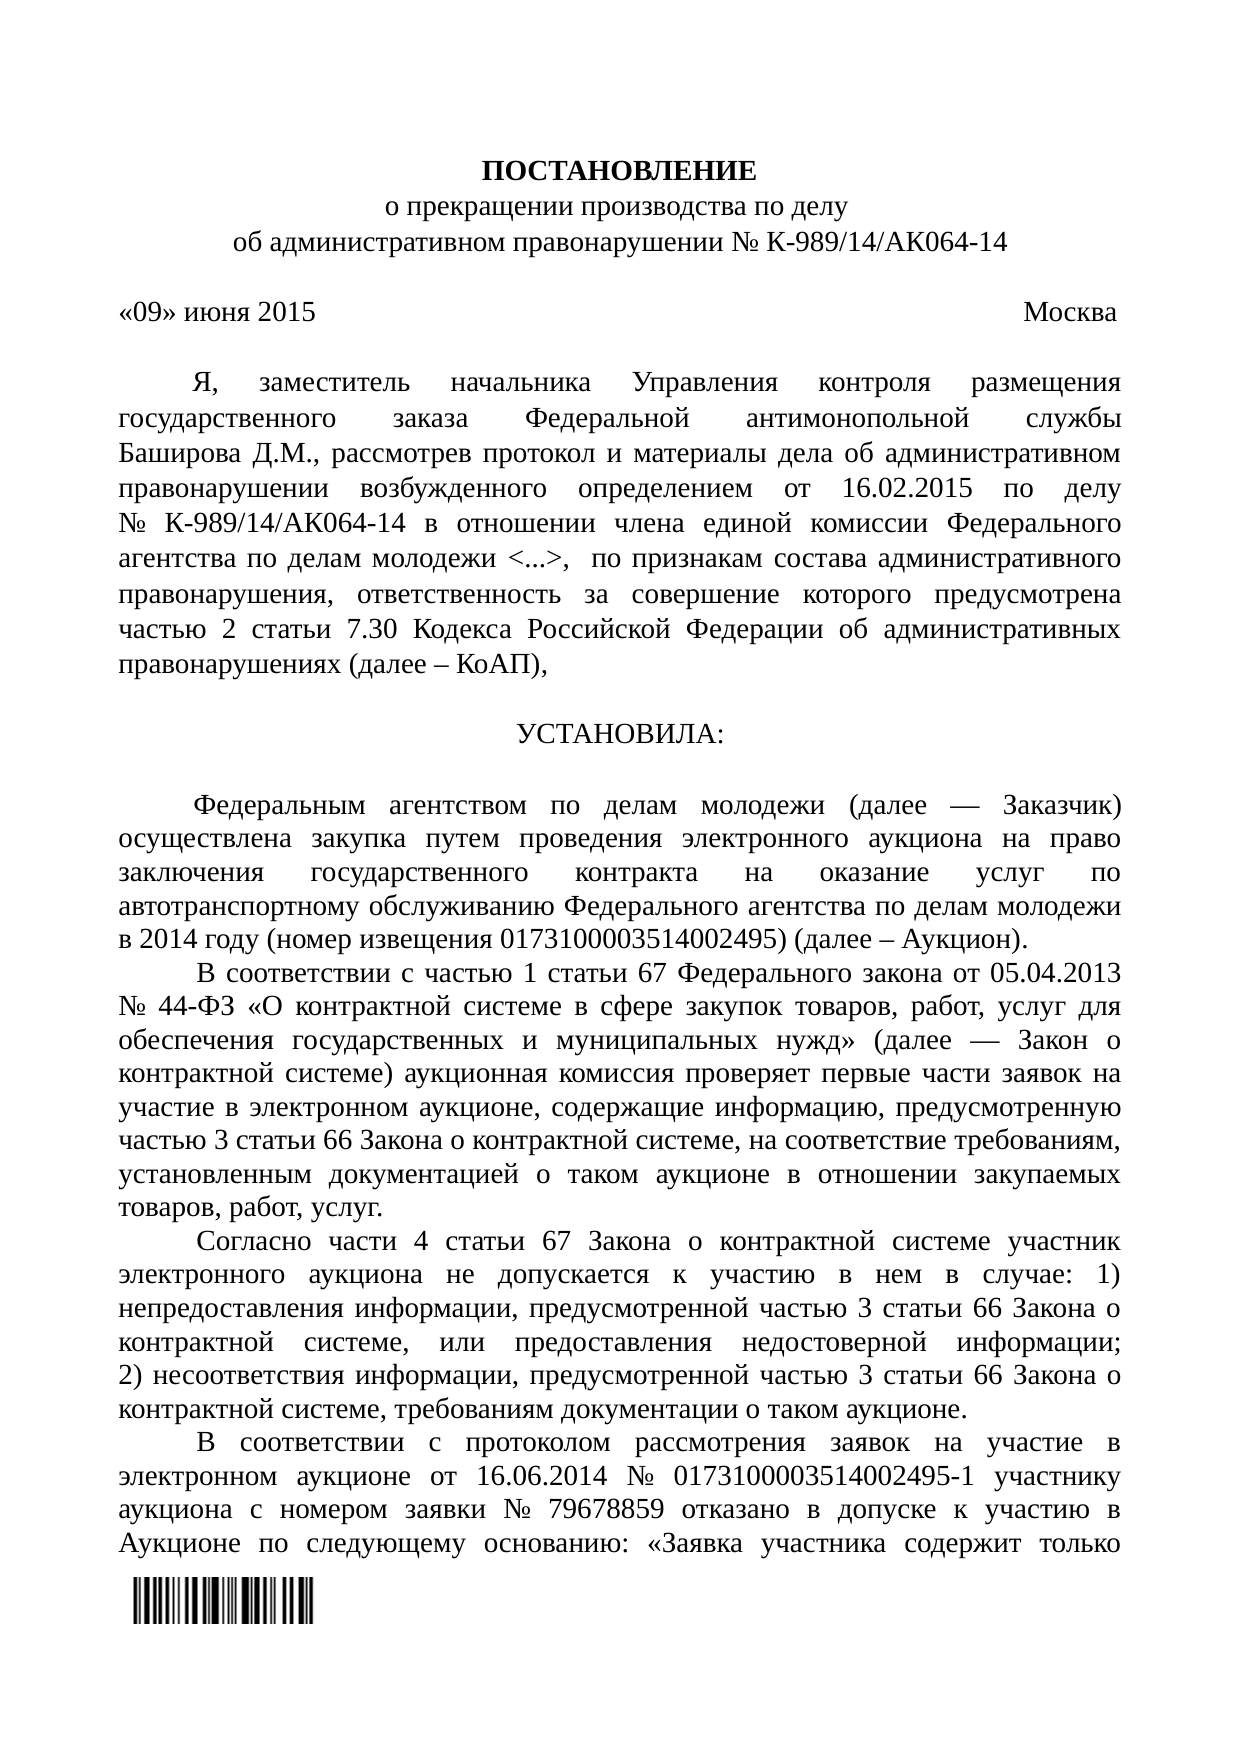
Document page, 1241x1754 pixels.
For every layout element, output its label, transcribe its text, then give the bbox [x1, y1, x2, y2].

picture [118, 1577, 331, 1624]
text Согласно части 4 статьи 67 Закона о контрактной системе участник электронного аукциона не допускается к участию в нем в случае: 1) непредоставления информации, предусмотренной частью 3 статьи 66 Закона о контрактной системе, или предоставления недостоверной информации; 2) несоответствия информации, предусмотренной частью 3 статьи 66 Закона о контрактной системе, требованиям документации о таком аукционе. [118, 1223, 1122, 1424]
text ПОСТАНОВЛЕНИЕ [117, 153, 1122, 187]
text об административном правонарушении № К-989/14/АК064-14 [118, 224, 1122, 257]
text «09» июня 2015 Москва [118, 294, 1122, 328]
text Федеральным агентством по делам молодежи (далее — Заказчик) осуществлена закупка путем проведения электронного аукциона на право заключения государственного контракта на оказание услуг по автотранспортному обслуживанию Федерального агентства по делам молодежи в 2014 году (номер извещения 0173100003514002495) (далее – Аукцион). [118, 787, 1122, 955]
text о прекращении производства по делу [118, 188, 1122, 222]
text УСТАНОВИЛА: [118, 717, 1122, 750]
text В соответствии с протоколом рассмотрения заявок на участие в электронном аукционе от 16.06.2014 № 0173100003514002495-1 участнику аукциона с номером заявки № 79678859 отказано в допуске к участию в Аукционе по следующему основанию: «Заявка участника содержит только [118, 1424, 1122, 1558]
text В соответствии с частью 1 статьи 67 Федерального закона от 05.04.2013 № 44-ФЗ «О контрактной системе в сфере закупок товаров, работ, услуг для обеспечения государственных и муниципальных нужд» (далее — Закон о контрактной системе) аукционная комиссия проверяет первые части заявок на участие в электронном аукционе, содержащие информацию, предусмотренную частью 3 статьи 66 Закона о контрактной системе, на соответствие требованиям, установленным документацией о таком аукционе в отношении закупаемых товаров, работ, услуг. [118, 955, 1122, 1223]
text Я, заместитель начальника Управления контроля размещения государственного заказа Федеральной антимонопольной службы Баширова Д.М., рассмотрев протокол и материалы дела об административном правонарушении возбужденного определением от 16.02.2015 по делу № К-989/14/АК064-14 в отношении члена единой комиссии Федерального агентства по делам молодежи <...>, по признакам состава административного правонарушения, ответственность за совершение которого предусмотрена частью 2 статьи 7.30 Кодекса Российской Федерации об административных правонарушениях (далее – КоАП), [118, 364, 1122, 680]
